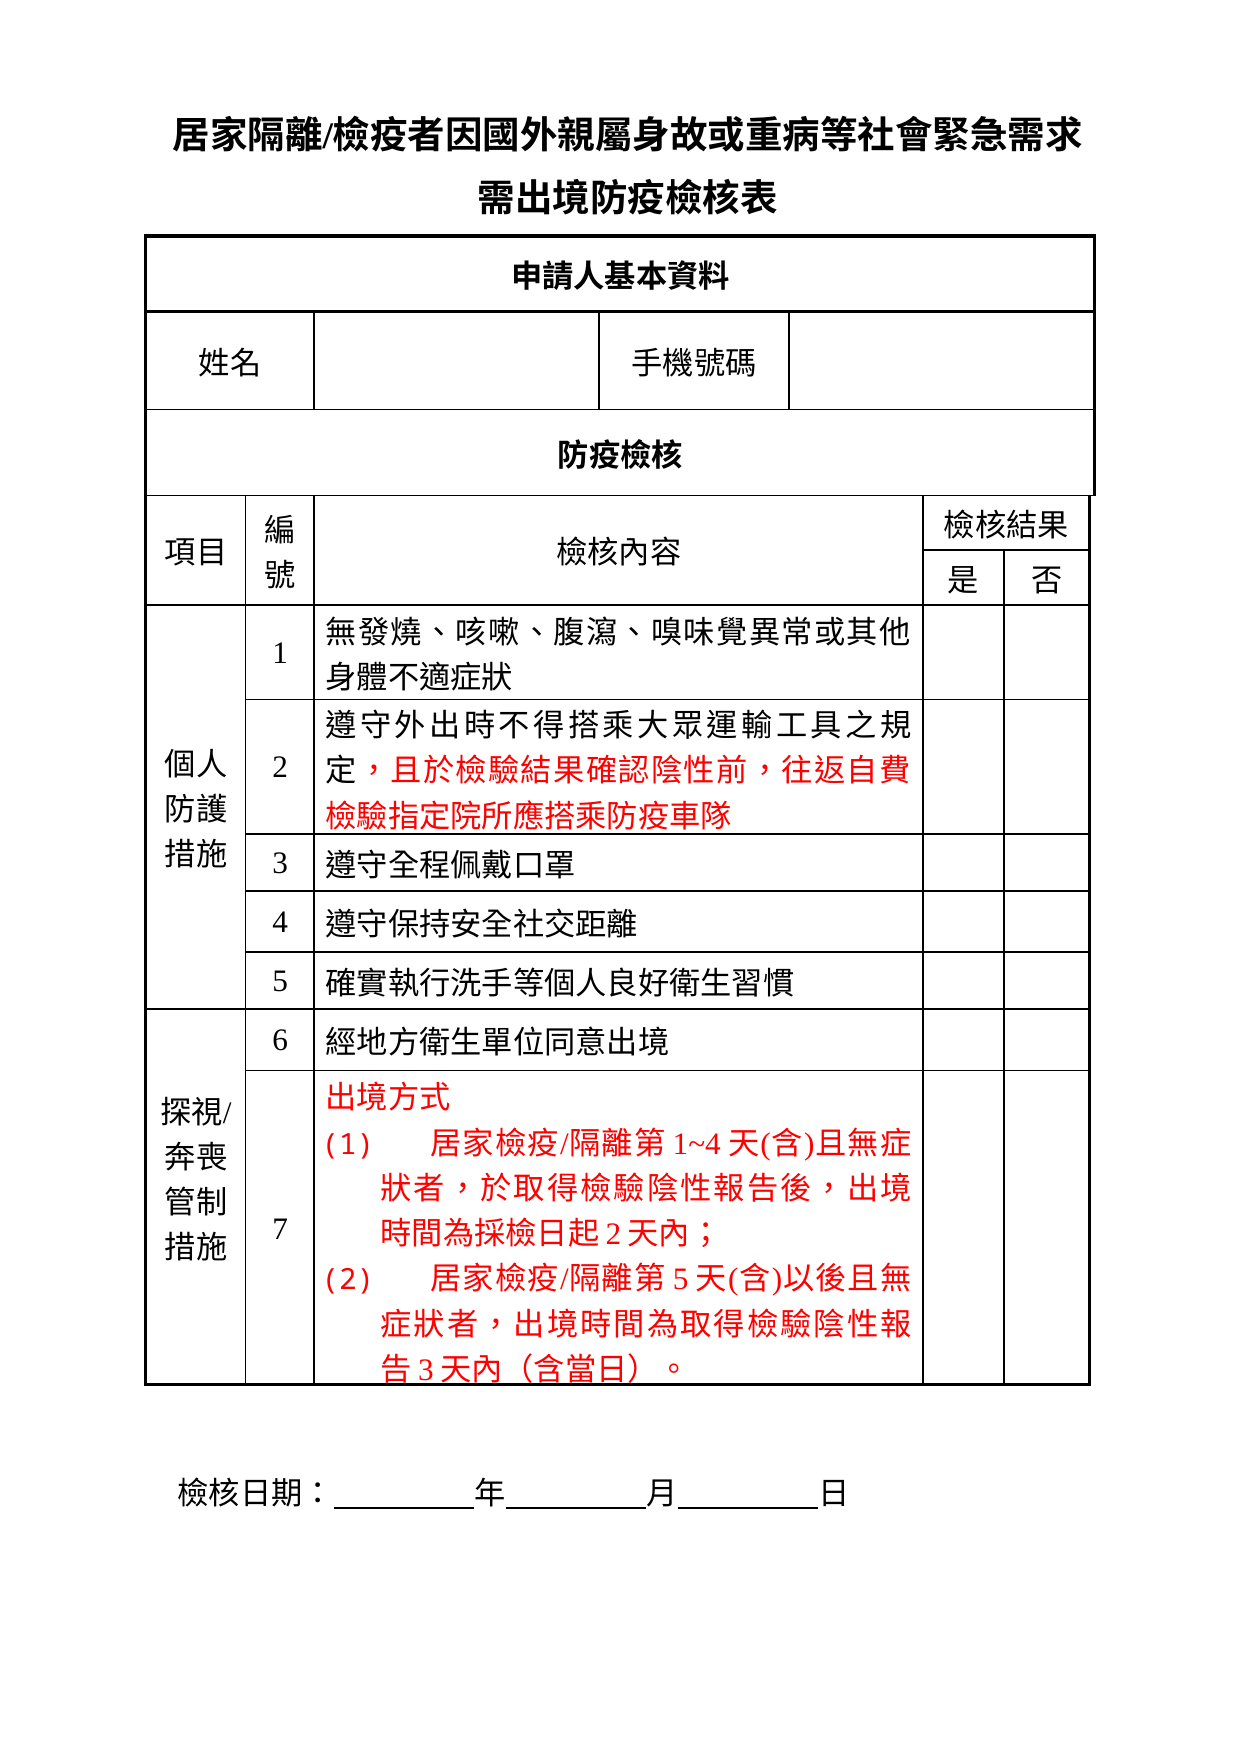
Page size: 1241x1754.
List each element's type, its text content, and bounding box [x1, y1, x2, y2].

table_cell 手機號碼 [600, 313, 788, 408]
text 居家隔離/檢疫者因國外親屬身故或重病等社會緊急需求 需出境防疫檢核表 [148, 91, 1107, 216]
table_cell [1005, 835, 1088, 890]
table_cell [1005, 700, 1088, 833]
table_cell 5 [246, 953, 313, 1008]
table_cell [1005, 606, 1088, 699]
table_cell 個人 防護 措施 [147, 606, 245, 1008]
table_cell 4 [246, 892, 313, 951]
table_cell 探視/奔喪 管制 措施 [147, 1010, 245, 1383]
table_cell [924, 700, 1003, 833]
table_cell 姓名 [147, 313, 313, 408]
table_cell 是 [924, 551, 1003, 604]
table_cell [1005, 953, 1088, 1008]
table_cell 確實執行洗手等個人良好衛生習慣 [315, 953, 922, 1008]
table_cell 無發燒、咳嗽、腹瀉、嗅味覺異常或其他身體不適症狀 [315, 606, 922, 699]
table_cell 經地方衛生單位同意出境 [315, 1010, 922, 1069]
table_cell [924, 1010, 1003, 1069]
table_cell [924, 892, 1003, 951]
table_cell 3 [246, 835, 313, 890]
table_cell 項目 [147, 496, 245, 604]
table_cell [1005, 1071, 1088, 1383]
table_cell 否 [1005, 551, 1088, 604]
table_cell 6 [246, 1010, 313, 1069]
table_cell 遵守外出時不得搭乘大眾運輸工具之規定，且於檢驗結果確認陰性前，往返自費檢驗指定院所應搭乘防疫車隊 [315, 700, 922, 833]
table_cell 出境方式 居家檢疫/隔離第1~4天(含)且無症狀者，於取得檢驗陰性報告後，出境時間為採檢日起2天內； 居家檢疫/隔離第5天(含)以後且無症狀者，出境時間為取得檢驗陰性報告3天內（含當日）。 [315, 1071, 922, 1383]
table_cell 遵守保持安全社交距離 [315, 892, 922, 951]
table_cell [1005, 1010, 1088, 1069]
table_cell 7 [246, 1071, 313, 1383]
table_cell 檢核內容 [315, 496, 922, 604]
table_cell 2 [246, 700, 313, 833]
table_cell [924, 835, 1003, 890]
table_cell 防疫檢核 [147, 410, 1093, 494]
table_cell [315, 313, 598, 408]
table_cell [924, 1071, 1003, 1383]
table_cell [924, 953, 1003, 1008]
table_cell 檢核結果 [924, 496, 1088, 549]
table_cell [790, 313, 1093, 408]
table_header 申請人基本資料 [147, 238, 1093, 310]
text 檢核日期： 年 月 日 [177, 1449, 1063, 1511]
table_cell 遵守全程佩戴口罩 [315, 835, 922, 890]
table_cell 1 [246, 606, 313, 699]
table_cell 編號 [246, 496, 313, 604]
table_cell [1005, 892, 1088, 951]
table_cell [924, 606, 1003, 699]
